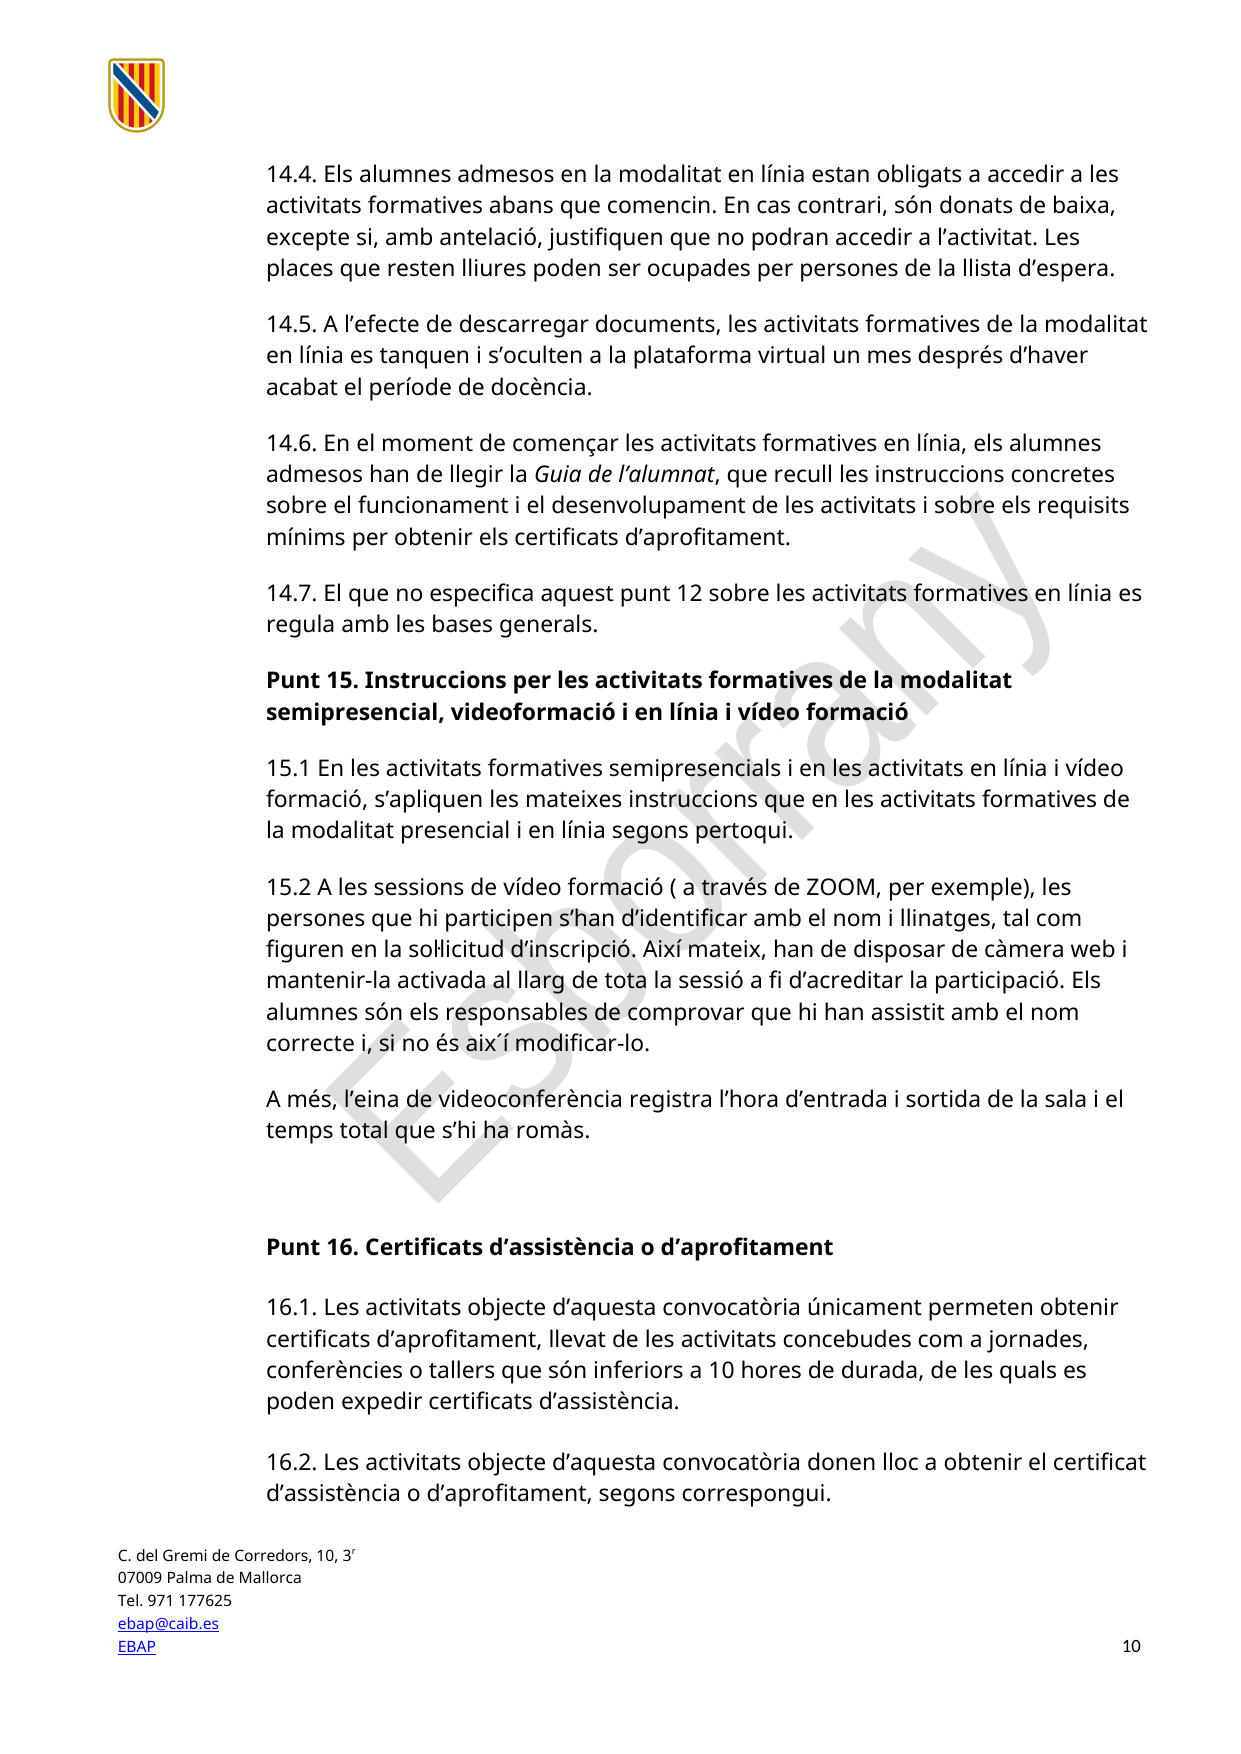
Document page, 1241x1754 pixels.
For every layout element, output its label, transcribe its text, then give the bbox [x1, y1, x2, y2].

text 14.7. El que no especifica aquest punt 12 sobre les activitats formatives en línia es regula amb les bases generals. [266, 577, 1152, 639]
text Punt 16. Certificats d’assistència o d’aprofitament [266, 1231, 1152, 1262]
picture [90, 30, 183, 161]
text 16.2. Les activitats objecte d’aquesta convocatòria donen lloc a obtenir el certificat d’assistència o d’aprofitament, segons correspongui. [266, 1445, 1152, 1508]
text 14.6. En el moment de començar les activitats formatives en línia, els alumnes admesos han de llegir la Guia de l’alumnat, que recull les instruccions concretes sobre el funcionament i el desenvolupament de les activitats i sobre els requisits mínims per obtenir els certificats d’aprofitament. [266, 427, 1152, 552]
text 15.2 A les sessions de vídeo formació ( a través de ZOOM, per exemple), les persones que hi participen s’han d’identificar amb el nom i llinatges, tal com figuren en la sol·licitud d’inscripció. Així mateix, han de disposar de càmera web i mantenir-la activada al llarg de tota la sessió a fi d’acreditar la participació. Els alumnes són els responsables de comprovar que hi han assistit amb el nom correcte i, si no és aix´í modificar-lo. [266, 870, 1152, 1058]
text Punt 15. Instruccions per les activitats formatives de la modalitat semipresencial, videoformació i en línia i vídeo formació [266, 664, 1152, 727]
text 14.4. Els alumnes admesos en la modalitat en línia estan obligats a accedir a les activitats formatives abans que comencin. En cas contrari, són donats de baixa, excepte si, amb antelació, justifiquen que no podran accedir a l’activitat. Les places que resten lliures poden ser ocupades per persones de la llista d’espera. [266, 158, 1152, 283]
text 14.5. A l’efecte de descarregar documents, les activitats formatives de la modalitat en línia es tanquen i s’oculten a la plataforma virtual un mes després d’haver acabat el període de docència. [266, 308, 1152, 402]
text 16.1. Les activitats objecte d’aquesta convocatòria únicament permeten obtenir certificats d’aprofitament, llevat de les activitats concebudes com a jornades, conferències o tallers que són inferiors a 10 hores de durada, de les quals es poden expedir certificats d’assistència. [266, 1291, 1152, 1416]
text 15.1 En les activitats formatives semipresencials i en les activitats en línia i vídeo formació, s’apliquen les mateixes instruccions que en les activitats formatives de la modalitat presencial i en línia segons pertoqui. [266, 752, 1152, 845]
text A més, l’eina de videoconferència registra l’hora d’entrada i sortida de la sala i el temps total que s’hi ha romàs. [266, 1083, 1152, 1145]
